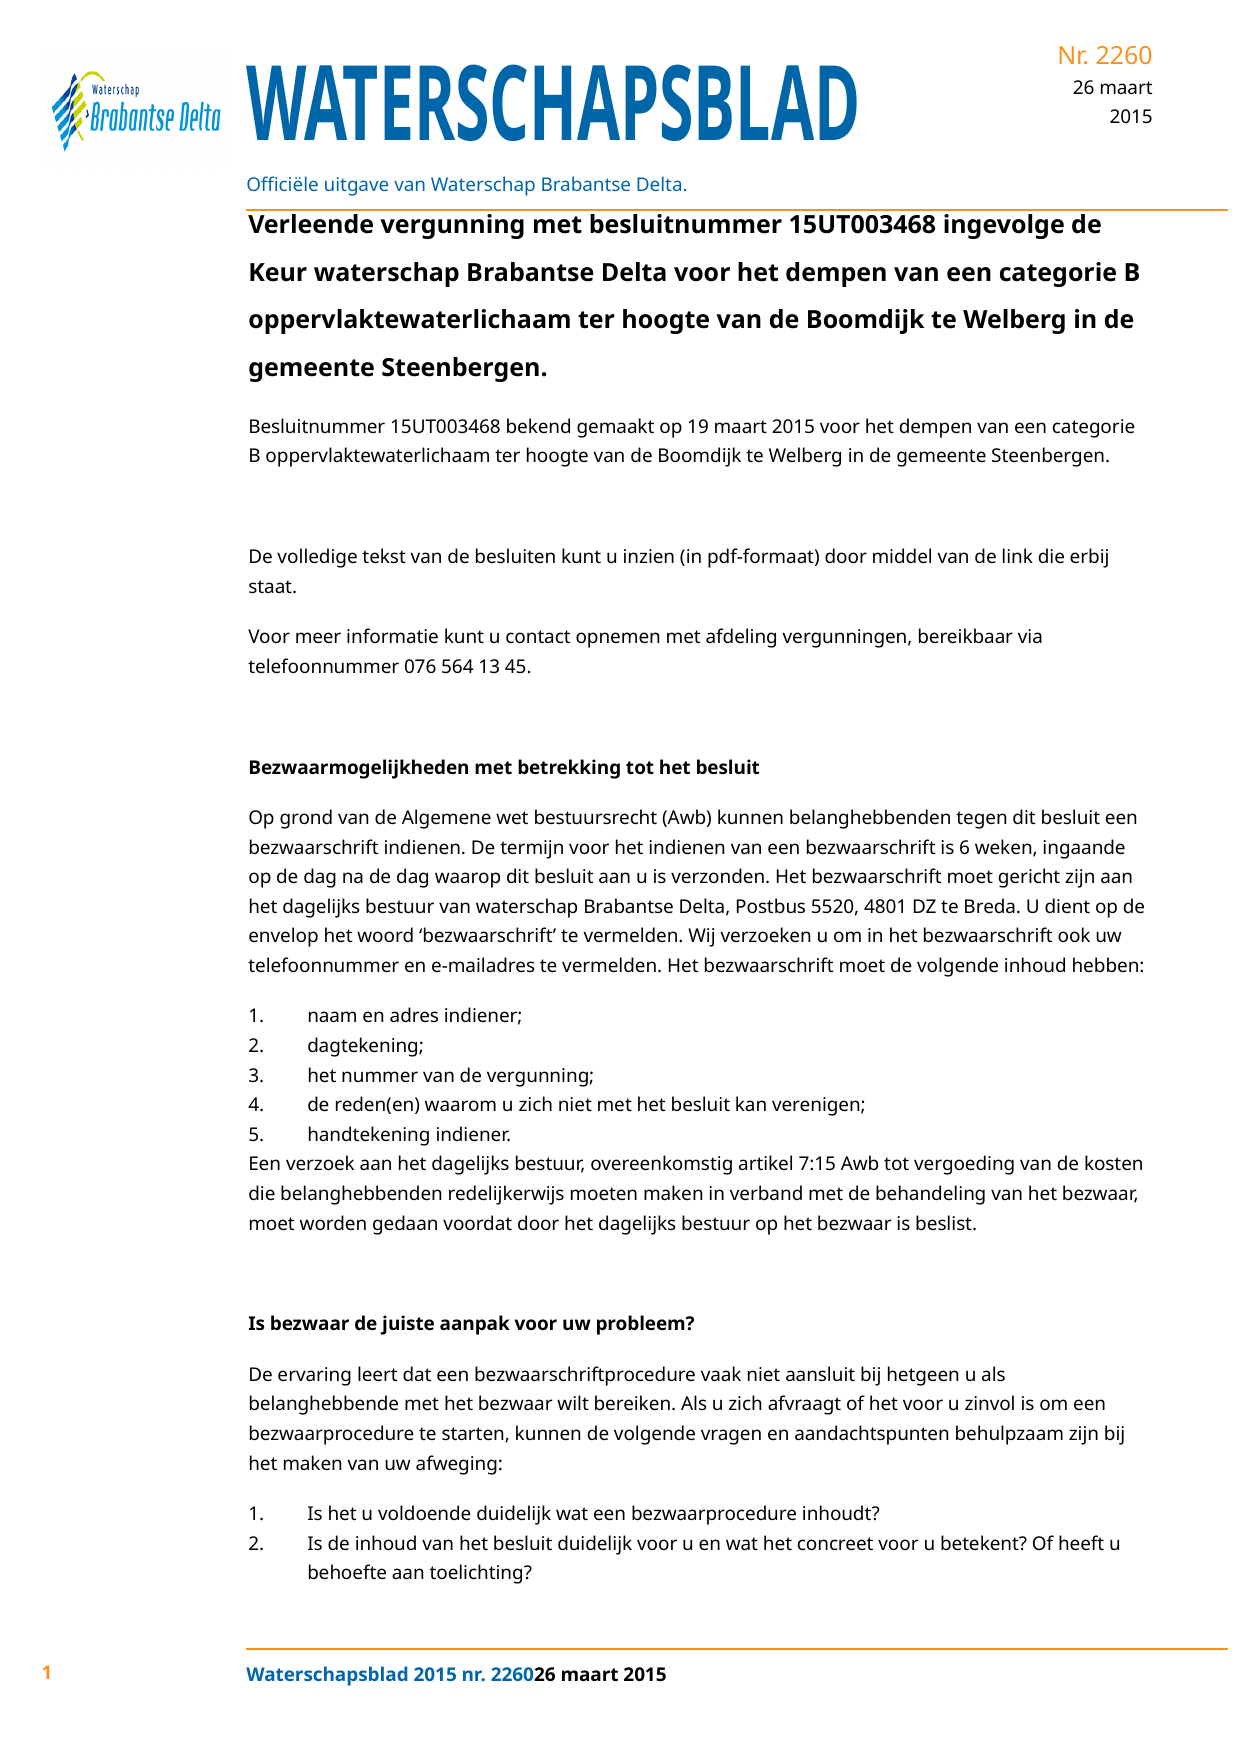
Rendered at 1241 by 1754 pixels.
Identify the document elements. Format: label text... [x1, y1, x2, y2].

text Verleende vergunning met besluitnummer 15UT003468 ingevolge de Keur waterschap Brabantse Delta voor het dempen van een categorie B oppervlaktewaterlichaam ter hoogte van de Boomdijk te Welberg in de gemeente Steenbergen. [248, 211, 1152, 384]
text Een verzoek aan het dagelijks bestuur, overeenkomstig artikel 7:15 Awb tot vergoeding van de kosten die belanghebbenden redelijkerwijs moeten maken in verband met de behandeling van het bezwaar, moet worden gedaan voordat door het dagelijks bestuur op het bezwaar is beslist. [248, 1151, 1152, 1236]
list het nummer van de vergunning; [248, 1062, 1152, 1088]
list de reden(en) waarom u zich niet met het besluit kan verenigen; [248, 1091, 1152, 1117]
list Is het u voldoende duidelijk wat een bezwaarprocedure inhoudt? [248, 1500, 1152, 1526]
text Bezwaarmogelijkheden met betrekking tot het besluit [248, 754, 1152, 780]
text De ervaring leert dat een bezwaarschriftprocedure vaak niet aansluit bij hetgeen u als belanghebbende met het bezwaar wilt bereiken. Als u zich afvraagt of het voor u zinvol is om een bezwaarprocedure te starten, kunnen de volgende vragen en aandachtspunten behulpzaam zijn bij het maken van uw afweging: [248, 1361, 1152, 1476]
text De volledige tekst van de besluiten kunt u inzien (in pdf-formaat) door middel van de link die erbij staat. [248, 543, 1152, 599]
text Besluitnummer 15UT003468 bekend gemaakt op 19 maart 2015 voor het dempen van een categorie B oppervlaktewaterlichaam ter hoogte van de Boomdijk te Welberg in de gemeente Steenbergen. [248, 413, 1152, 468]
text Voor meer informatie kunt u contact opnemen met afdeling vergunningen, bereikbaar via telefoonnummer 076 564 13 45. [248, 623, 1152, 679]
list dagtekening; [248, 1032, 1152, 1058]
list Is de inhoud van het besluit duidelijk voor u en wat het concreet voor u betekent? Of heeft u behoefte aan toelichting? [248, 1530, 1152, 1585]
text Op grond van de Algemene wet bestuursrecht (Awb) kunnen belanghebbenden tegen dit besluit een bezwaarschrift indienen. De termijn voor het indienen van een bezwaarschrift is 6 weken, ingaande op de dag na de dag waarop dit besluit aan u is verzonden. Het bezwaarschrift moet gericht zijn aan het dagelijks bestuur van waterschap Brabantse Delta, Postbus 5520, 4801 DZ te Breda. U dient op de envelop het woord ‘bezwaarschrift’ te vermelden. Wij verzoeken u om in het bezwaarschrift ook uw telefoonnummer en e‑mailadres te vermelden. Het bezwaarschrift moet de volgende inhoud hebben: [248, 804, 1152, 978]
list naam en adres indiener; [248, 1003, 1152, 1028]
text Is bezwaar de juiste aanpak voor uw probleem? [248, 1311, 1152, 1336]
list handtekening indiener. [248, 1121, 1152, 1147]
picture [41, 47, 231, 172]
